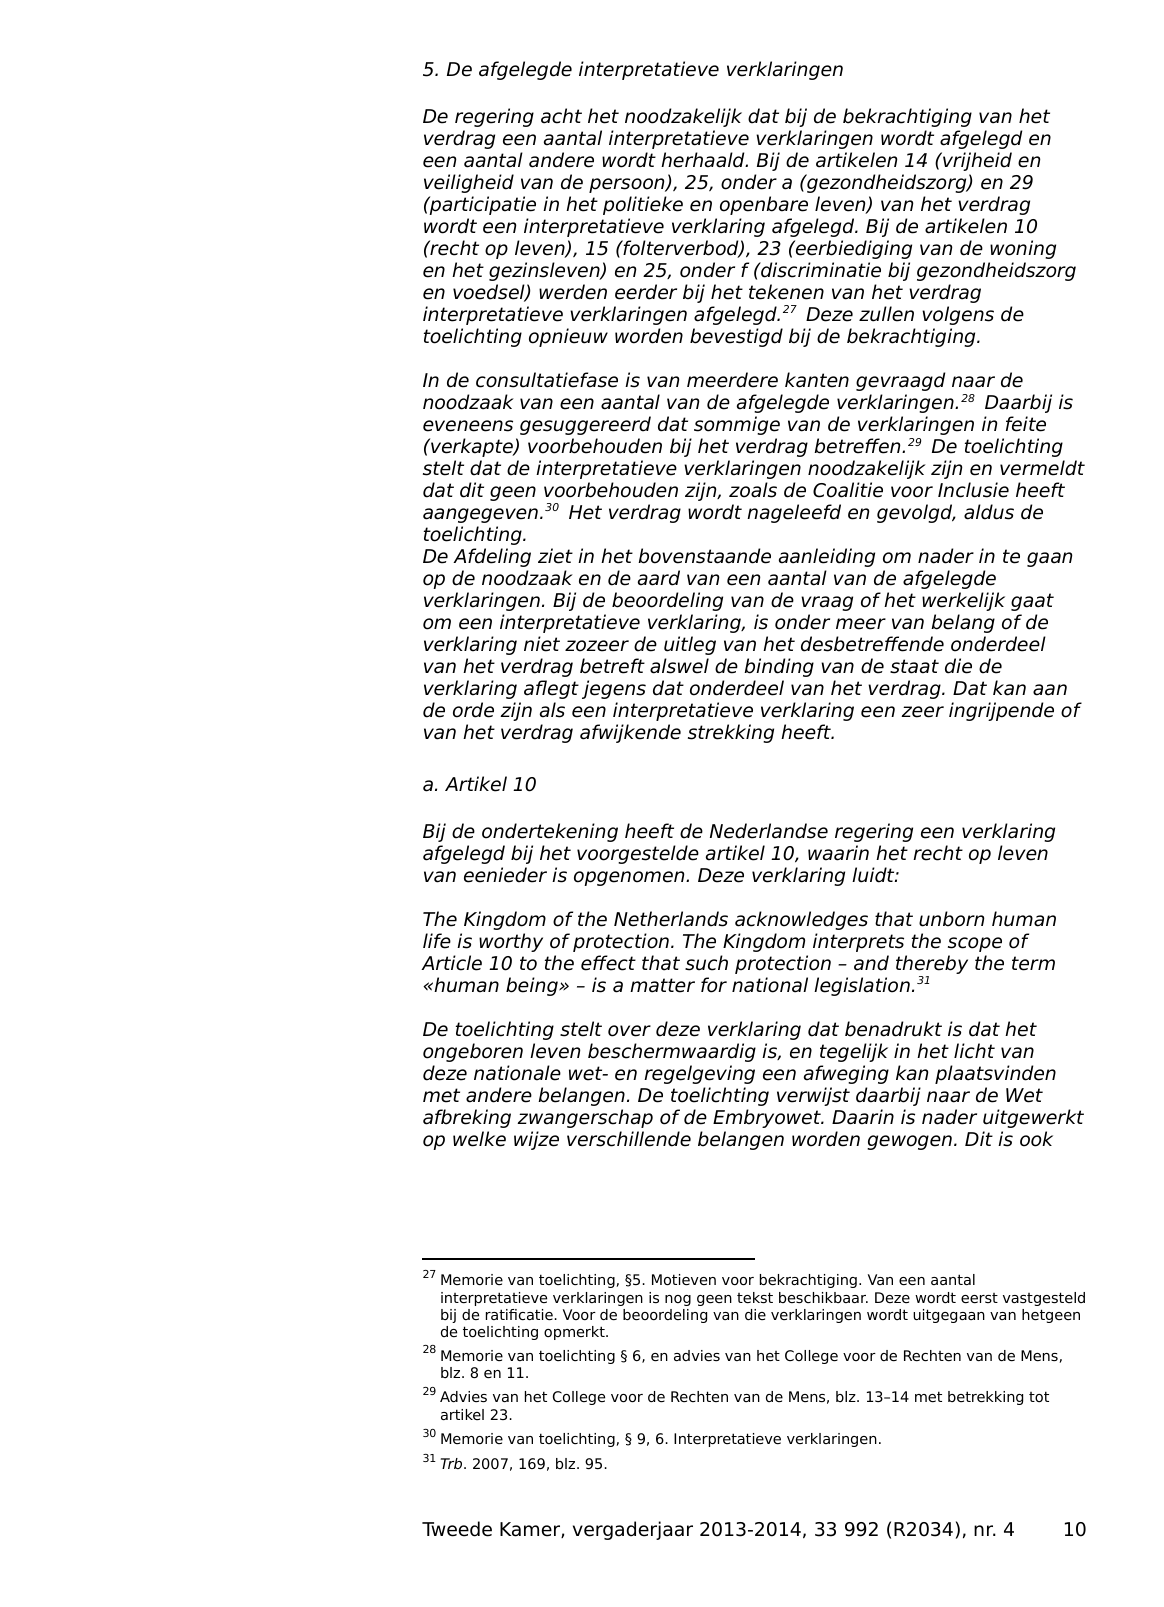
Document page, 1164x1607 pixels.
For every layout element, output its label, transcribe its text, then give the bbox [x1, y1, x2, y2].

text Memorie van toelichting, § 9, 6. Interpretatieve verklaringen. [422, 1427, 1087, 1449]
text Memorie van toelichting, §5. Motieven voor bekrachtiging. Van een aantal interpretatieve verklaringen is nog geen tekst beschikbaar. Deze wordt eerst vastgesteld bij de ratificatie. Voor de beoordeling van die verklaringen wordt uitgegaan van hetgeen de toelichting opmerkt. [422, 1268, 1087, 1341]
text De toelichting stelt over deze verklaring dat benadrukt is dat het ongeboren leven beschermwaardig is, en tegelijk in het licht van deze nationale wet- en regelgeving een afweging kan plaatsvinden met andere belangen. De toelichting verwijst daarbij naar de Wet afbreking zwangerschap of de Embryowet. Daarin is nader uitgewerkt op welke wijze verschillende belangen worden gewogen. Dit is ook [422, 1019, 1087, 1151]
text De Afdeling ziet in het bovenstaande aanleiding om nader in te gaan op de noodzaak en de aard van een aantal van de afgelegde verklaringen. Bij de beoordeling van de vraag of het werkelijk gaat om een interpretatieve verklaring, is onder meer van belang of de verklaring niet zozeer de uitleg van het desbetreffende onderdeel van het verdrag betreft alswel de binding van de staat die de verklaring aflegt jegens dat onderdeel van het verdrag. Dat kan aan de orde zijn als een interpretatieve verklaring een zeer ingrijpende of van het verdrag afwijkende strekking heeft. [422, 546, 1087, 744]
text In de consultatiefase is van meerdere kanten gevraagd naar de noodzaak van een aantal van de afgelegde verklaringen. Daarbij is eveneens gesuggereerd dat sommige van de verklaringen in feite (verkapte) voorbehouden bij het verdrag betreffen. De toelichting stelt dat de interpretatieve verklaringen noodzakelijk zijn en vermeldt dat dit geen voorbehouden zijn, zoals de Coalitie voor Inclusie heeft aangegeven. Het verdrag wordt nageleefd en gevolgd, aldus de toelichting. [422, 370, 1087, 546]
text Memorie van toelichting § 6, en advies van het College voor de Rechten van de Mens, blz. 8 en 11. [422, 1343, 1087, 1382]
subtitle 5. De afgelegde interpretatieve verklaringen [422, 59, 1087, 81]
text De regering acht het noodzakelijk dat bij de bekrachtiging van het verdrag een aantal interpretatieve verklaringen wordt afgelegd en een aantal andere wordt herhaald. Bij de artikelen 14 (vrijheid en veiligheid van de persoon), 25, onder a (gezondheidszorg) en 29 (participatie in het politieke en openbare leven) van het verdrag wordt een interpretatieve verklaring afgelegd. Bij de artikelen 10 (recht op leven), 15 (folterverbod), 23 (eerbiediging van de woning en het gezinsleven) en 25, onder f (discriminatie bij gezondheidszorg en voedsel) werden eerder bij het tekenen van het verdrag interpretatieve verklaringen afgelegd. Deze zullen volgens de toelichting opnieuw worden bevestigd bij de bekrachtiging. [422, 106, 1087, 348]
text Trb. 2007, 169, blz. 95. [422, 1452, 1087, 1474]
subtitle a. Artikel 10 [422, 774, 1087, 796]
text Bij de ondertekening heeft de Nederlandse regering een verklaring afgelegd bij het voorgestelde artikel 10, waarin het recht op leven van eenieder is opgenomen. Deze verklaring luidt: [422, 821, 1087, 887]
text Advies van het College voor de Rechten van de Mens, blz. 13–14 met betrekking tot artikel 23. [422, 1385, 1087, 1424]
text The Kingdom of the Netherlands acknowledges that unborn human life is worthy of protection. The Kingdom interprets the scope of Article 10 to the effect that such protection – and thereby the term «human being» – is a matter for national legislation. [422, 909, 1087, 997]
